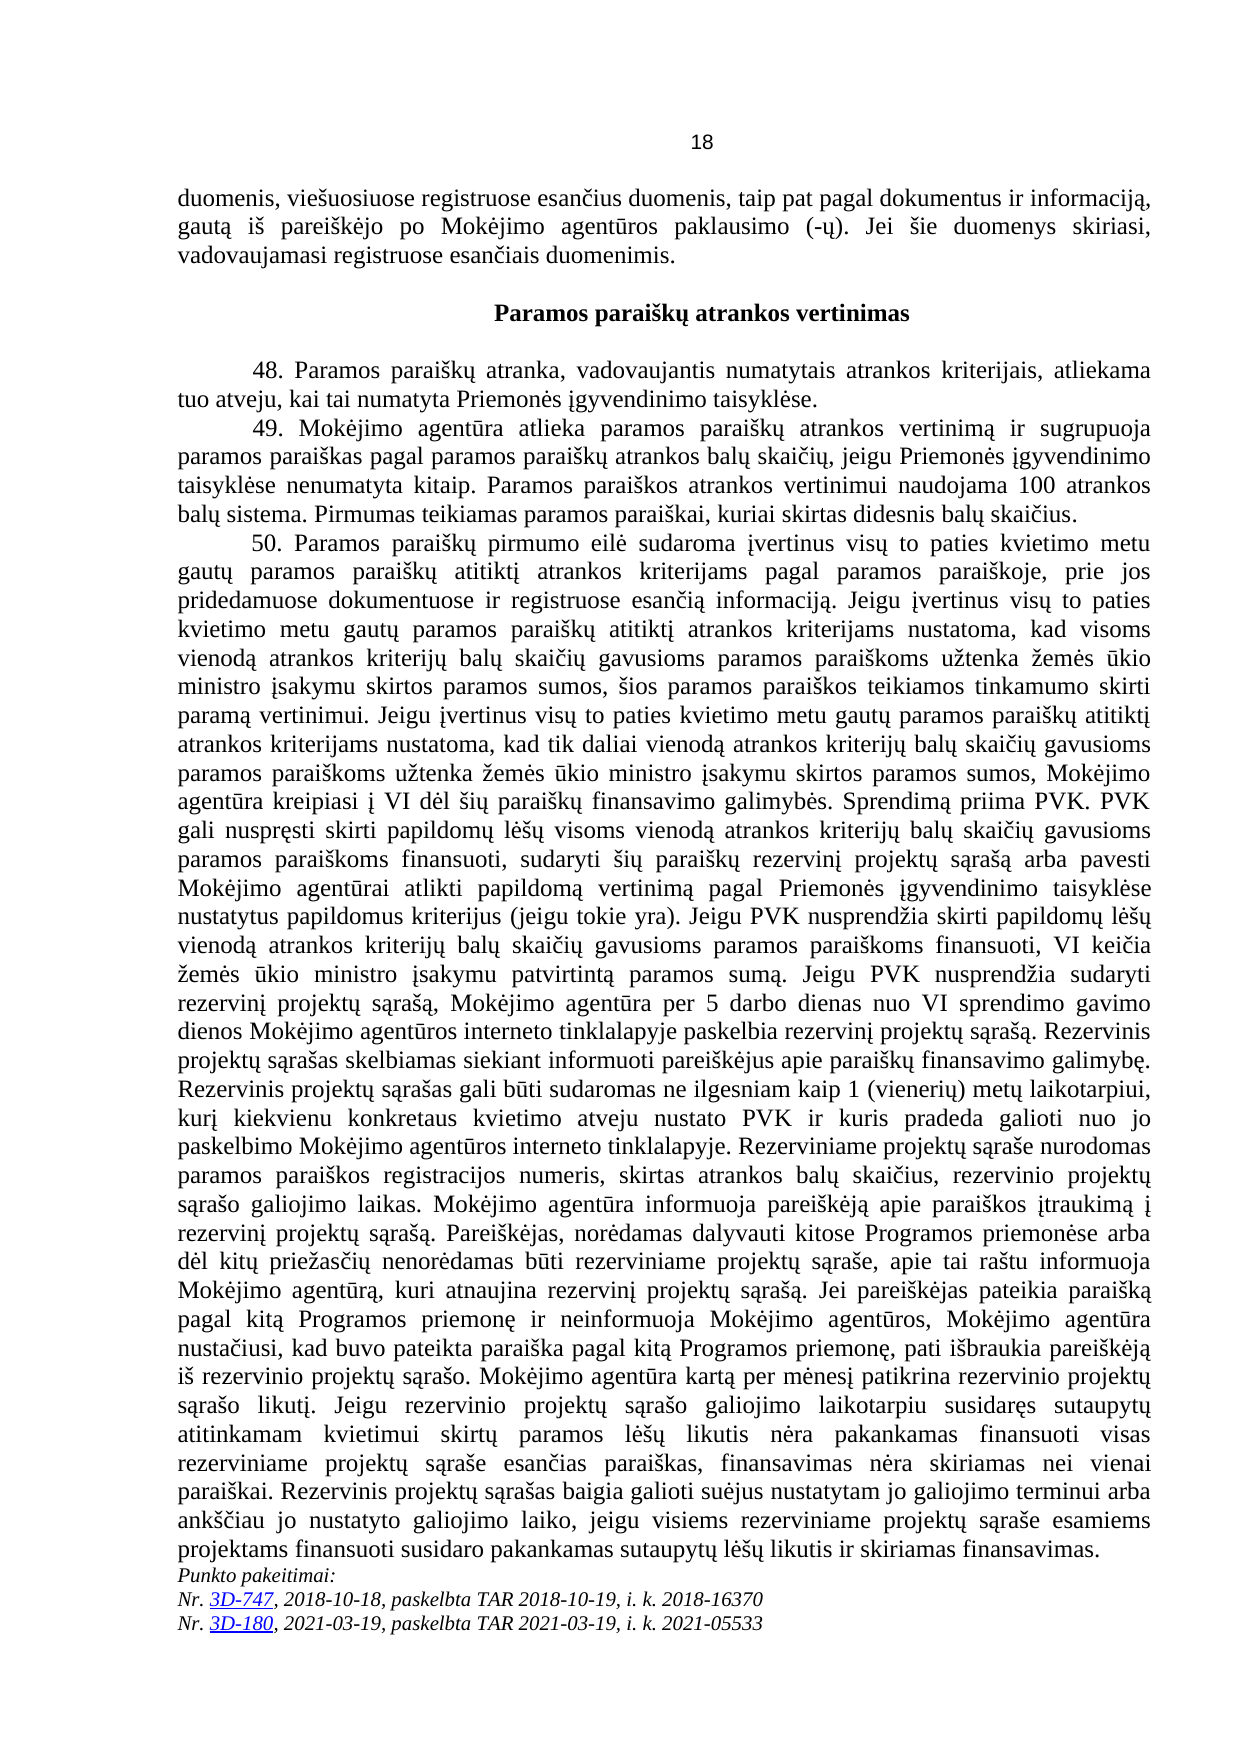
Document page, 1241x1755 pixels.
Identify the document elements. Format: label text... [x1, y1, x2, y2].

text Nr. 3D-180, 2021-03-19, paskelbta TAR 2021-03-19, i. k. 2021-05533 [177, 1611, 1152, 1635]
text duomenis, viešuosiuose registruose esančius duomenis, taip pat pagal dokumentus ir informaciją, gautą iš pareiškėjo po Mokėjimo agentūros paklausimo (-ų). Jei šie duomenys skiriasi, vadovaujamasi registruose esančiais duomenimis. [177, 183, 1152, 269]
text Punkto pakeitimai: [177, 1563, 1152, 1587]
text 49. Mokėjimo agentūra atlieka paramos paraiškų atrankos vertinimą ir sugrupuoja paramos paraiškas pagal paramos paraiškų atrankos balų skaičių, jeigu Priemonės įgyvendinimo taisyklėse nenumatyta kitaip. Paramos paraiškos atrankos vertinimui naudojama 100 atrankos balų sistema. Pirmumas teikiamas paramos paraiškai, kuriai skirtas didesnis balų skaičius. [177, 413, 1152, 528]
text 50. Paramos paraiškų pirmumo eilė sudaroma įvertinus visų to paties kvietimo metu gautų paramos paraiškų atitiktį atrankos kriterijams pagal paramos paraiškoje, prie jos pridedamuose dokumentuose ir registruose esančią informaciją. Jeigu įvertinus visų to paties kvietimo metu gautų paramos paraiškų atitiktį atrankos kriterijams nustatoma, kad visoms vienodą atrankos kriterijų balų skaičių gavusioms paramos paraiškoms užtenka žemės ūkio ministro įsakymu skirtos paramos sumos, šios paramos paraiškos teikiamos tinkamumo skirti paramą vertinimui. Jeigu įvertinus visų to paties kvietimo metu gautų paramos paraiškų atitiktį atrankos kriterijams nustatoma, kad tik daliai vienodą atrankos kriterijų balų skaičių gavusioms paramos paraiškoms užtenka žemės ūkio ministro įsakymu skirtos paramos sumos, Mokėjimo agentūra kreipiasi į VI dėl šių paraiškų finansavimo galimybės. Sprendimą priima PVK. PVK gali nuspręsti skirti papildomų lėšų visoms vienodą atrankos kriterijų balų skaičių gavusioms paramos paraiškoms finansuoti, sudaryti šių paraiškų rezervinį projektų sąrašą arba pavesti Mokėjimo agentūrai atlikti papildomą vertinimą pagal Priemonės įgyvendinimo taisyklėse nustatytus papildomus kriterijus (jeigu tokie yra). Jeigu PVK nusprendžia skirti papildomų lėšų vienodą atrankos kriterijų balų skaičių gavusioms paramos paraiškoms finansuoti, VI keičia žemės ūkio ministro įsakymu patvirtintą paramos sumą. Jeigu PVK nusprendžia sudaryti rezervinį projektų sąrašą, Mokėjimo agentūra per 5 darbo dienas nuo VI sprendimo gavimo dienos Mokėjimo agentūros interneto tinklalapyje paskelbia rezervinį projektų sąrašą. Rezervinis projektų sąrašas skelbiamas siekiant informuoti pareiškėjus apie paraiškų finansavimo galimybę. Rezervinis projektų sąrašas gali būti sudaromas ne ilgesniam kaip 1 (vienerių) metų laikotarpiui, kurį kiekvienu konkretaus kvietimo atveju nustato PVK ir kuris pradeda galioti nuo jo paskelbimo Mokėjimo agentūros interneto tinklalapyje. Rezerviniame projektų sąraše nurodomas paramos paraiškos registracijos numeris, skirtas atrankos balų skaičius, rezervinio projektų sąrašo galiojimo laikas. Mokėjimo agentūra informuoja pareiškėją apie paraiškos įtraukimą į rezervinį projektų sąrašą. Pareiškėjas, norėdamas dalyvauti kitose Programos priemonėse arba dėl kitų priežasčių nenorėdamas būti rezerviniame projektų sąraše, apie tai raštu informuoja Mokėjimo agentūrą, kuri atnaujina rezervinį projektų sąrašą. Jei pareiškėjas pateikia paraišką pagal kitą Programos priemonę ir neinformuoja Mokėjimo agentūros, Mokėjimo agentūra nustačiusi, kad buvo pateikta paraiška pagal kitą Programos priemonę, pati išbraukia pareiškėją iš rezervinio projektų sąrašo. Mokėjimo agentūra kartą per mėnesį patikrina rezervinio projektų sąrašo likutį. Jeigu rezervinio projektų sąrašo galiojimo laikotarpiu susidaręs sutaupytų atitinkamam kvietimui skirtų paramos lėšų likutis nėra pakankamas finansuoti visas rezerviniame projektų sąraše esančias paraiškas, finansavimas nėra skiriamas nei vienai paraiškai. Rezervinis projektų sąrašas baigia galioti suėjus nustatytam jo galiojimo terminui arba ankščiau jo nustatyto galiojimo laiko, jeigu visiems rezerviniame projektų sąraše esamiems projektams finansuoti susidaro pakankamas sutaupytų lėšų likutis ir skiriamas finansavimas. [177, 528, 1152, 1563]
text Nr. 3D-747, 2018-10-18, paskelbta TAR 2018-10-19, i. k. 2018-16370 [177, 1587, 1152, 1611]
text 48. Paramos paraiškų atranka, vadovaujantis numatytais atrankos kriterijais, atliekama tuo atveju, kai tai numatyta Priemonės įgyvendinimo taisyklėse. [177, 355, 1152, 413]
text Paramos paraiškų atrankos vertinimas [177, 298, 1152, 326]
